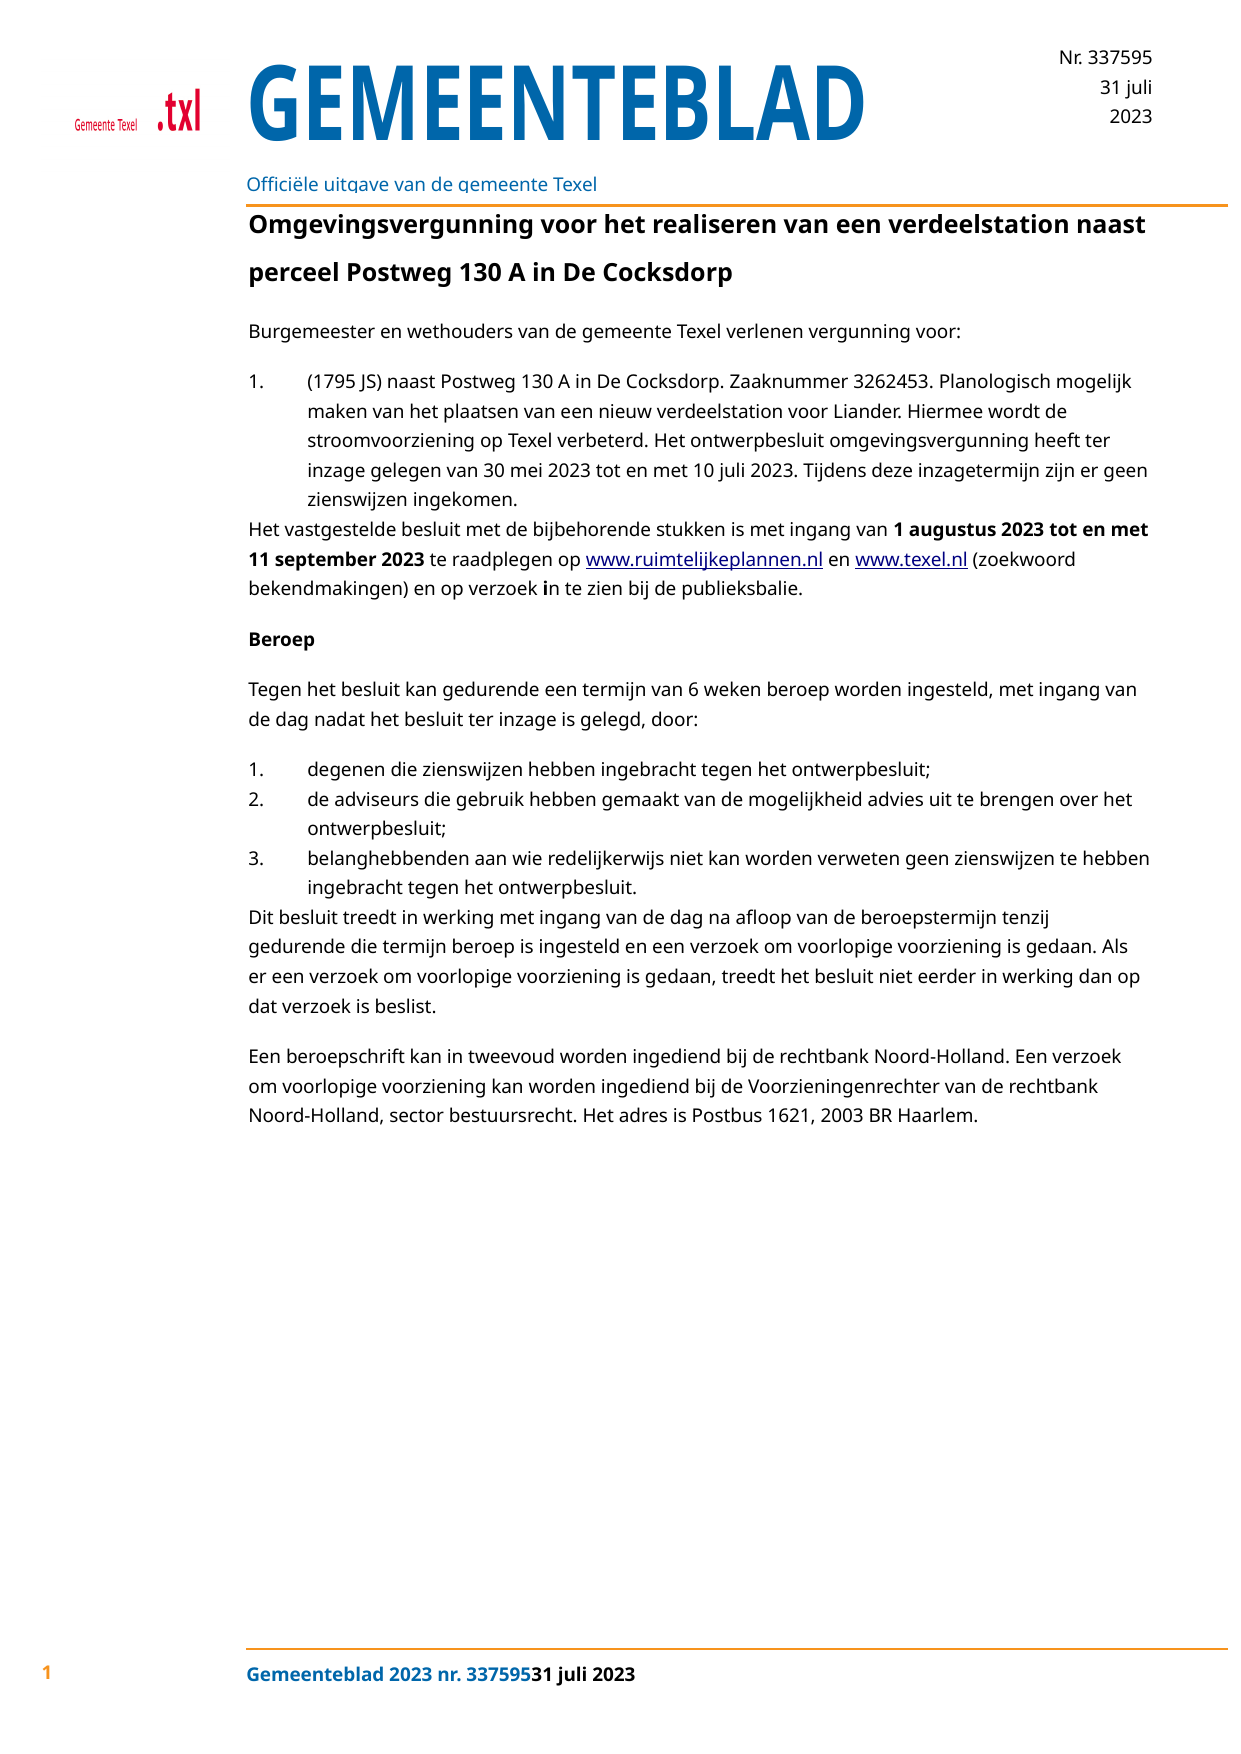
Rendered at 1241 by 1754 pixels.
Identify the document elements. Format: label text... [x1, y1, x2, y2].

text Omgevingsvergunning voor het realiseren van een verdeelstation naast perceel Postweg 130 A in De Cocksdorp [248, 207, 1152, 288]
text Het vastgestelde besluit met de bijbehorende stukken is met ingang van 1 augustus 2023 tot en met 11 september 2023 te raadplegen op www.ruimtelijkeplannen.nl en www.texel.nl (zoekwoord bekendmakingen) en op verzoek in te zien bij de publieksbalie. [248, 516, 1152, 601]
text Een beroepschrift kan in tweevoud worden ingediend bij de rechtbank Noord-Holland. Een verzoek om voorlopige voorziening kan worden ingediend bij de Voorzieningenrechter van de rechtbank Noord-Holland, sector bestuursrecht. Het adres is Postbus 1621, 2003 BR Haarlem. [248, 1043, 1152, 1128]
text Beroep [248, 626, 1152, 652]
text Dit besluit treedt in werking met ingang van de dag na afloop van de beroepstermijn tenzij gedurende die termijn beroep is ingesteld en een verzoek om voorlopige voorziening is gedaan. Als er een verzoek om voorlopige voorziening is gedaan, treedt het besluit niet eerder in werking dan op dat verzoek is beslist. [248, 904, 1152, 1019]
list de adviseurs die gebruik hebben gemaakt van de mogelijkheid advies uit te brengen over het ontwerpbesluit; [248, 786, 1152, 841]
list degenen die zienswijzen hebben ingebracht tegen het ontwerpbesluit; [248, 756, 1152, 782]
picture [41, 47, 231, 172]
list (1795 JS) naast Postweg 130 A in De Cocksdorp. Zaaknummer 3262453. Planologisch mogelijk maken van het plaatsen van een nieuw verdeelstation voor Liander. Hiermee wordt de stroomvoorziening op Texel verbeterd. Het ontwerpbesluit omgevingsvergunning heeft ter inzage gelegen van 30 mei 2023 tot en met 10 juli 2023. Tijdens deze inzagetermijn zijn er geen zienswijzen ingekomen. [248, 368, 1152, 512]
text Tegen het besluit kan gedurende een termijn van 6 weken beroep worden ingesteld, met ingang van de dag nadat het besluit ter inzage is gelegd, door: [248, 676, 1152, 732]
list belanghebbenden aan wie redelijkerwijs niet kan worden verweten geen zienswijzen te hebben ingebracht tegen het ontwerpbesluit. [248, 845, 1152, 900]
text Burgemeester en wethouders van de gemeente Texel verlenen vergunning voor: [248, 318, 1152, 344]
